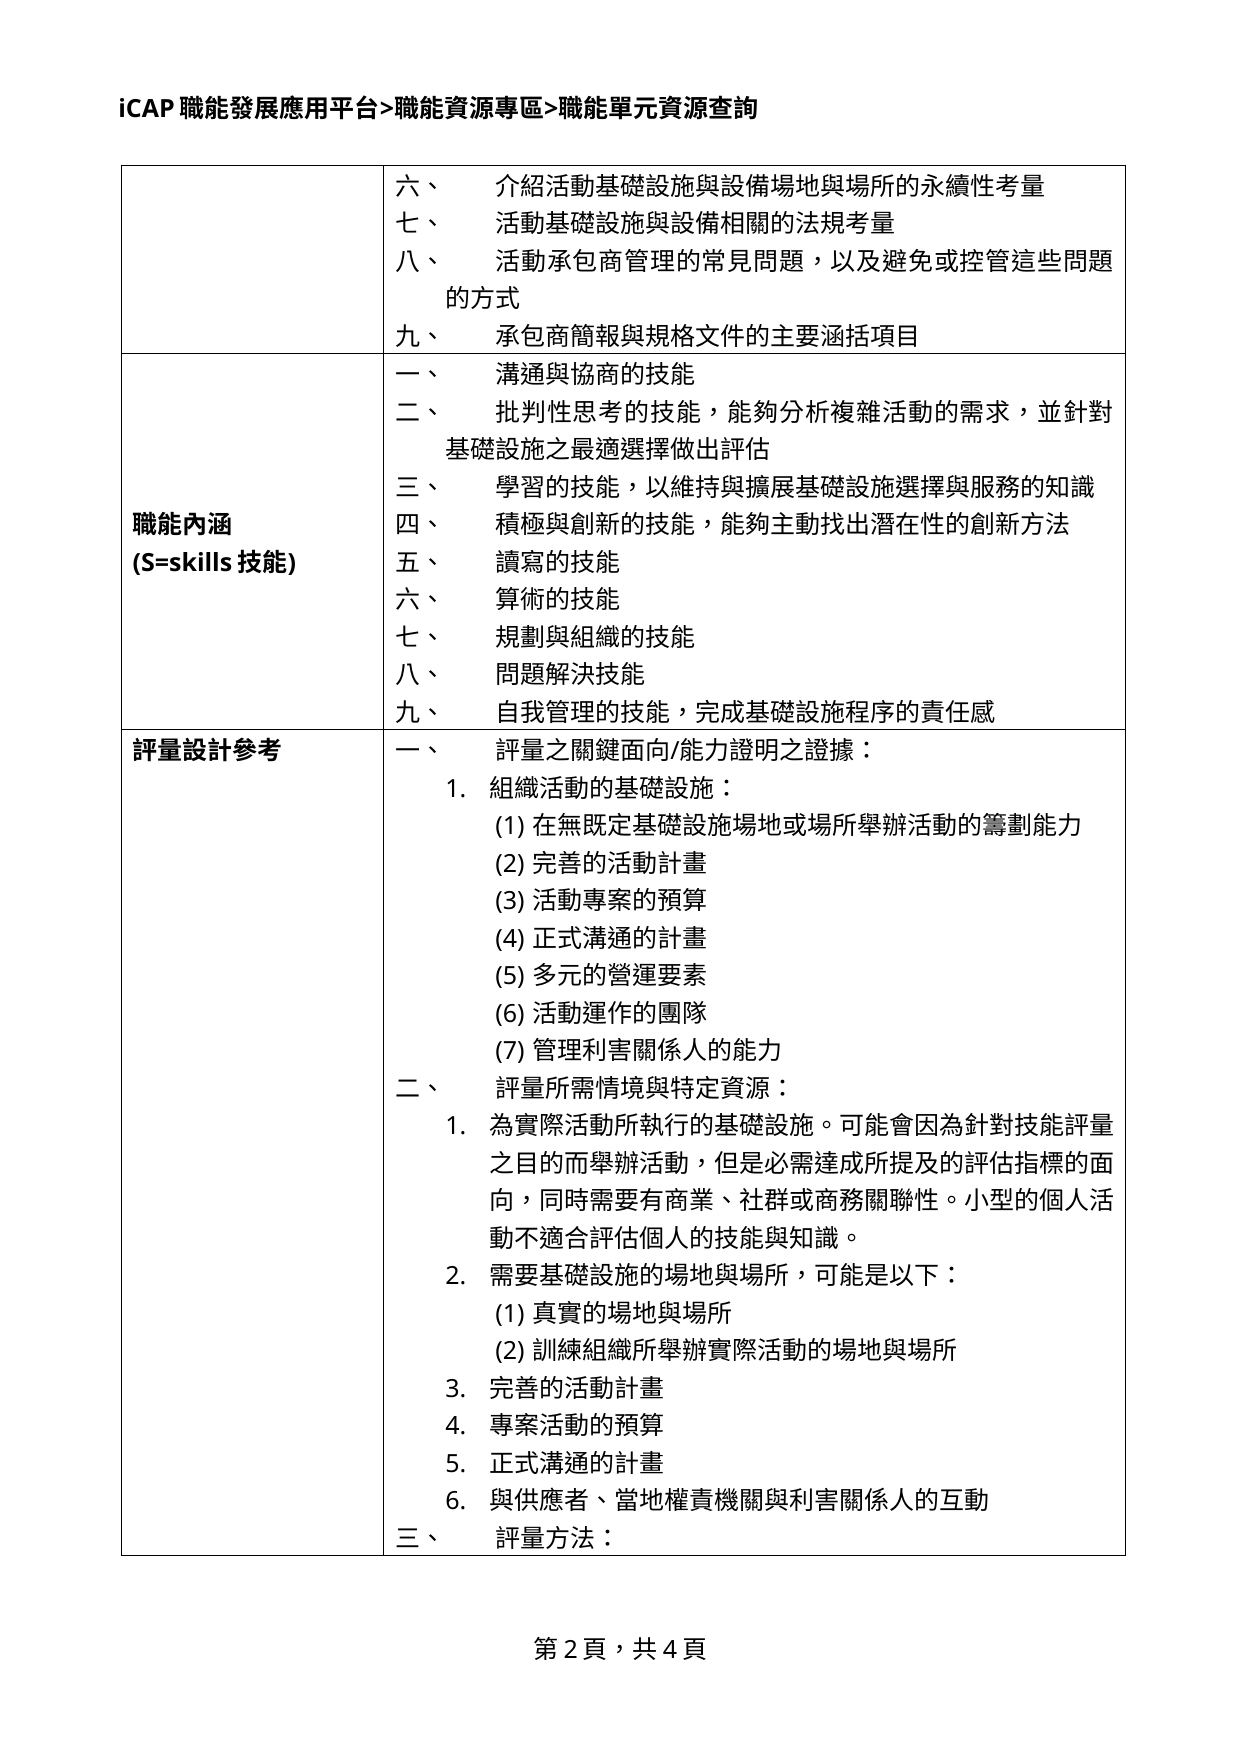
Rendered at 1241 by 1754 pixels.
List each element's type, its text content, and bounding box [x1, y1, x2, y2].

table_cell 評量之關鍵面向/能力證明之證據： 組織活動的基礎設施： 在無既定基礎設施場地或場所舉辦活動的籌劃能力 完善的活動計畫 活動專案的預算 正式溝通的計畫 多元的營運要素 活動運作的團隊 管理利害關係人的能力 評量所需情境與特定資源： 為實際活動所執行的基礎設施。可能會因為針對技能評量之目的而舉辦活動，但是必需達成所提及的評估指標的面向，同時需要有商業、社群或商務關聯性。小型的個人活動不適合評估個人的技能與知識。 需要基礎設施的場地與場所，可能是以下： 真實的場地與場所 訓練組織所舉辦實際活動的場地與場所 完善的活動計畫 專案活動的預算 正式溝通的計畫 與供應者、當地權責機關與利害關係人的互動 評量方法： 透過獨自參加管理一個活動，來確認活動基礎設施的評量 檢視受評者於調節基礎設施的文件紀錄 詢問承包商來評估受評者對於活動安排的技能 透過個案研究運用來評估不同活動所需基礎設施的能力 透過書面或口頭的詢問來評估有關基礎設施服務和專用詞的個人知識 檢閱證據作品集以及受評者工作績效的第三方報告 [384, 730, 1125, 1555]
table_cell 職能內涵 (S=skills技能) [122, 354, 383, 729]
table_cell 籌劃活動的組織角色與責任 活動基礎設施的需求，包括不同地點的合適性 活動基礎設施與設備的供應者 基礎設施與設備的資訊來源 介紹活動基礎設施與設備場地與場所的永續性考量 活動基礎設施與設備相關的法規考量 活動承包商管理的常見問題，以及避免或控管這些問題的方式 承包商簡報與規格文件的主要涵括項目 [384, 166, 1125, 353]
table_cell [122, 166, 383, 353]
table_cell 評量設計參考 [122, 730, 383, 1555]
table_cell 溝通與協商的技能 批判性思考的技能，能夠分析複雜活動的需求，並針對基礎設施之最適選擇做出評估 學習的技能，以維持與擴展基礎設施選擇與服務的知識 積極與創新的技能，能夠主動找出潛在性的創新方法 讀寫的技能 算術的技能 規劃與組織的技能 問題解決技能 自我管理的技能，完成基礎設施程序的責任感 [384, 354, 1125, 729]
